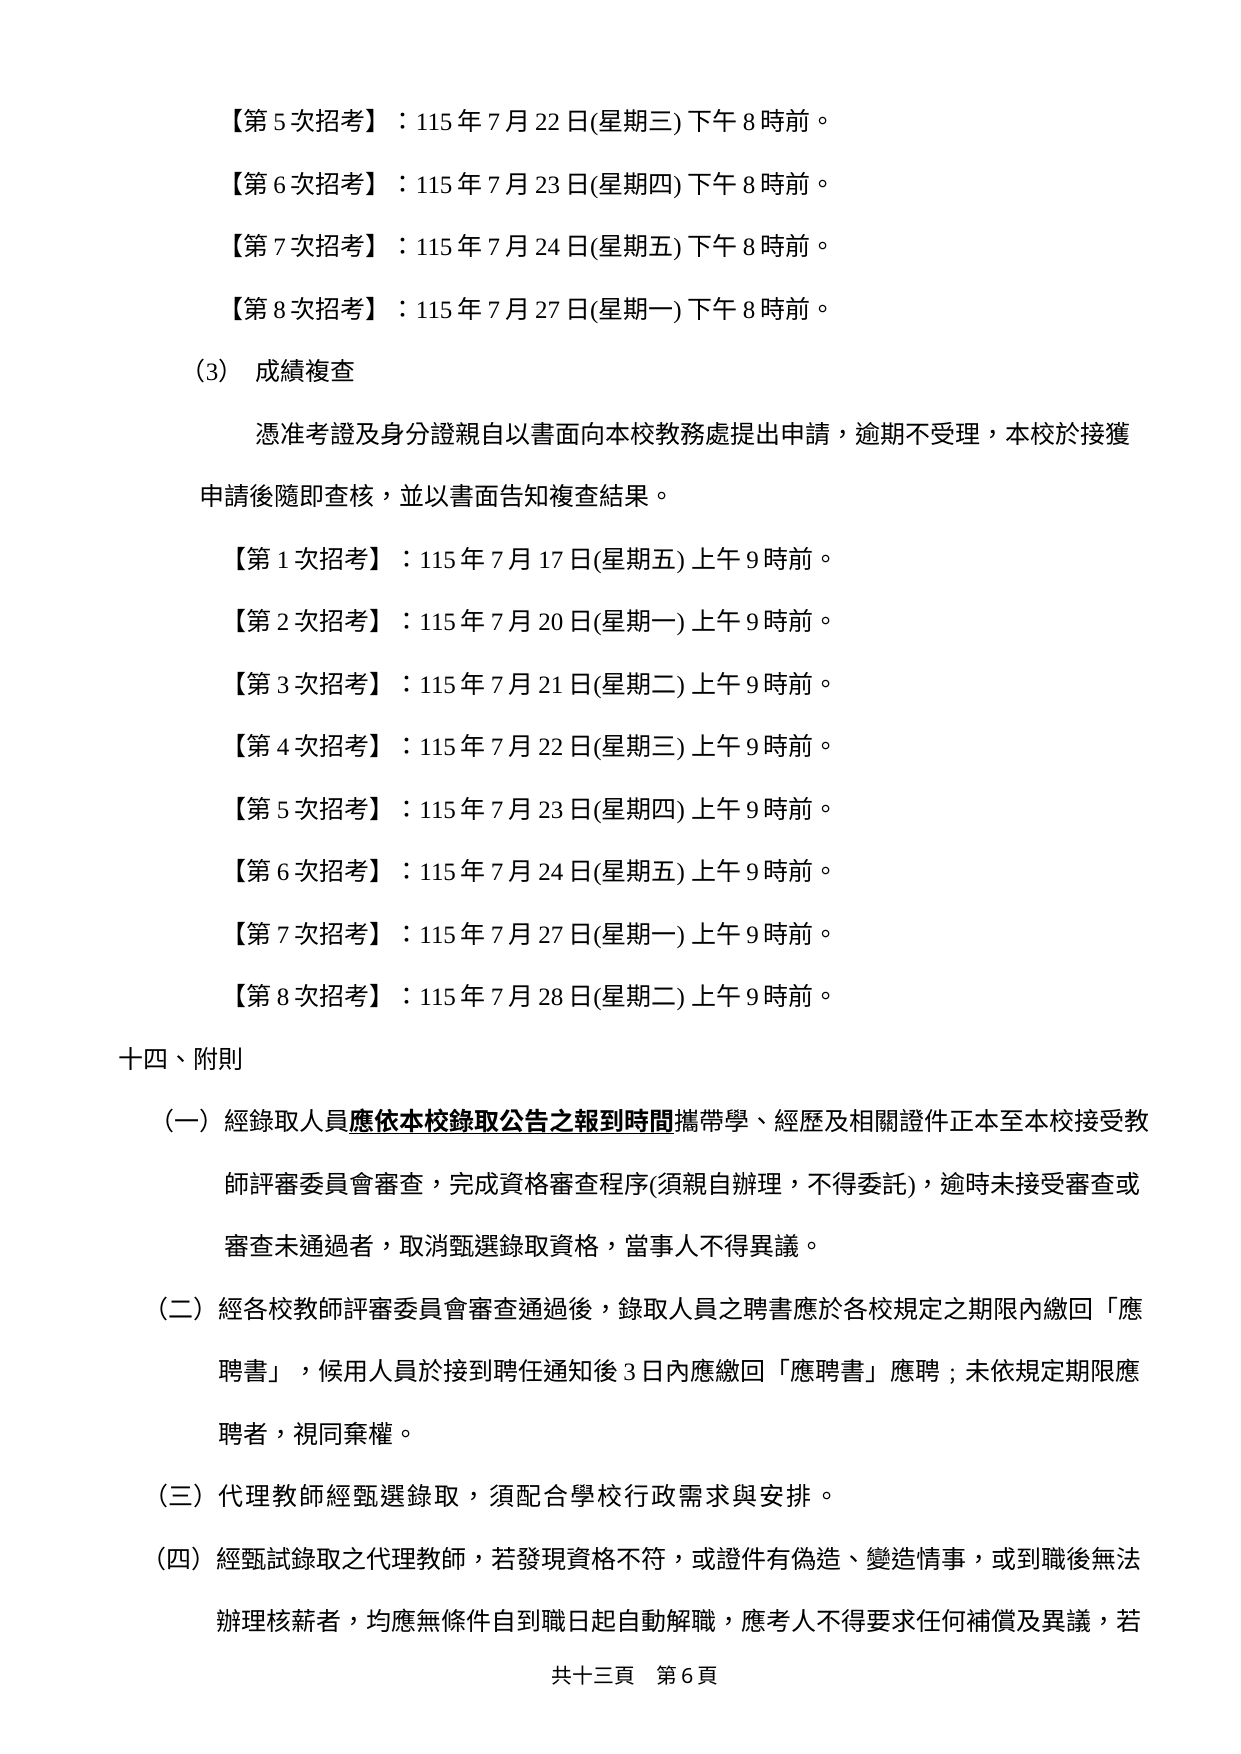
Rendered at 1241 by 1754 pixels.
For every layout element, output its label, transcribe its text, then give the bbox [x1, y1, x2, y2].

text 【第2次招考】：115年7月20日(星期一) 上午9時前。 [222, 578, 1152, 641]
text 【第5次招考】：115年7月23日(星期四) 上午9時前。 [222, 766, 1152, 828]
text 【第6次招考】：115年7月24日(星期五) 上午9時前。 [222, 828, 1152, 891]
text （一）經錄取人員應依本校錄取公告之報到時間攜帶學、經歷及相關證件正本至本校接受教師評審委員會審查，完成資格審查程序(須親自辦理，不得委託)，逾時未接受審查或審查未通過者，取消甄選錄取資格，當事人不得異議。 [149, 1078, 1152, 1266]
text 【第8次招考】：115年7月28日(星期二) 上午9時前。 [222, 953, 1152, 1016]
list 成績複查 [181, 328, 1152, 391]
text 【第4次招考】：115年7月22日(星期三) 上午9時前。 [222, 703, 1152, 766]
text 【第7次招考】：115年7月27日(星期一) 上午9時前。 [222, 891, 1152, 953]
text 【第7次招考】：115年7月24日(星期五) 下午8時前。 [218, 203, 1152, 266]
text 【第8次招考】：115年7月27日(星期一) 下午8時前。 [218, 266, 1152, 328]
text （三）代理教師經甄選錄取，須配合學校行政需求與安排。 [118, 1453, 1152, 1516]
text 【第6次招考】：115年7月23日(星期四) 下午8時前。 [218, 141, 1152, 203]
text 【第5次招考】：115年7月22日(星期三) 下午8時前。 [218, 78, 1152, 141]
text 【第1次招考】：115年7月17日(星期五) 上午9時前。 [222, 516, 1152, 578]
text 十四、附則 [118, 1016, 1152, 1078]
text 申請後隨即查核，並以書面告知複查結果。 [118, 453, 1152, 516]
text （四）經甄試錄取之代理教師，若發現資格不符，或證件有偽造、變造情事，或到職後無法辦理核薪者，均應無條件自到職日起自動解職，應考人不得要求任何補償及異議，若 [141, 1516, 1152, 1641]
text 【第3次招考】：115年7月21日(星期二) 上午9時前。 [222, 641, 1152, 703]
text 憑准考證及身分證親自以書面向本校教務處提出申請，逾期不受理，本校於接獲 [256, 391, 1152, 453]
text （二）經各校教師評審委員會審查通過後，錄取人員之聘書應於各校規定之期限內繳回「應聘書」，候用人員於接到聘任通知後3日內應繳回「應聘書」應聘﹔未依規定期限應聘者，視同棄權。 [143, 1266, 1152, 1453]
